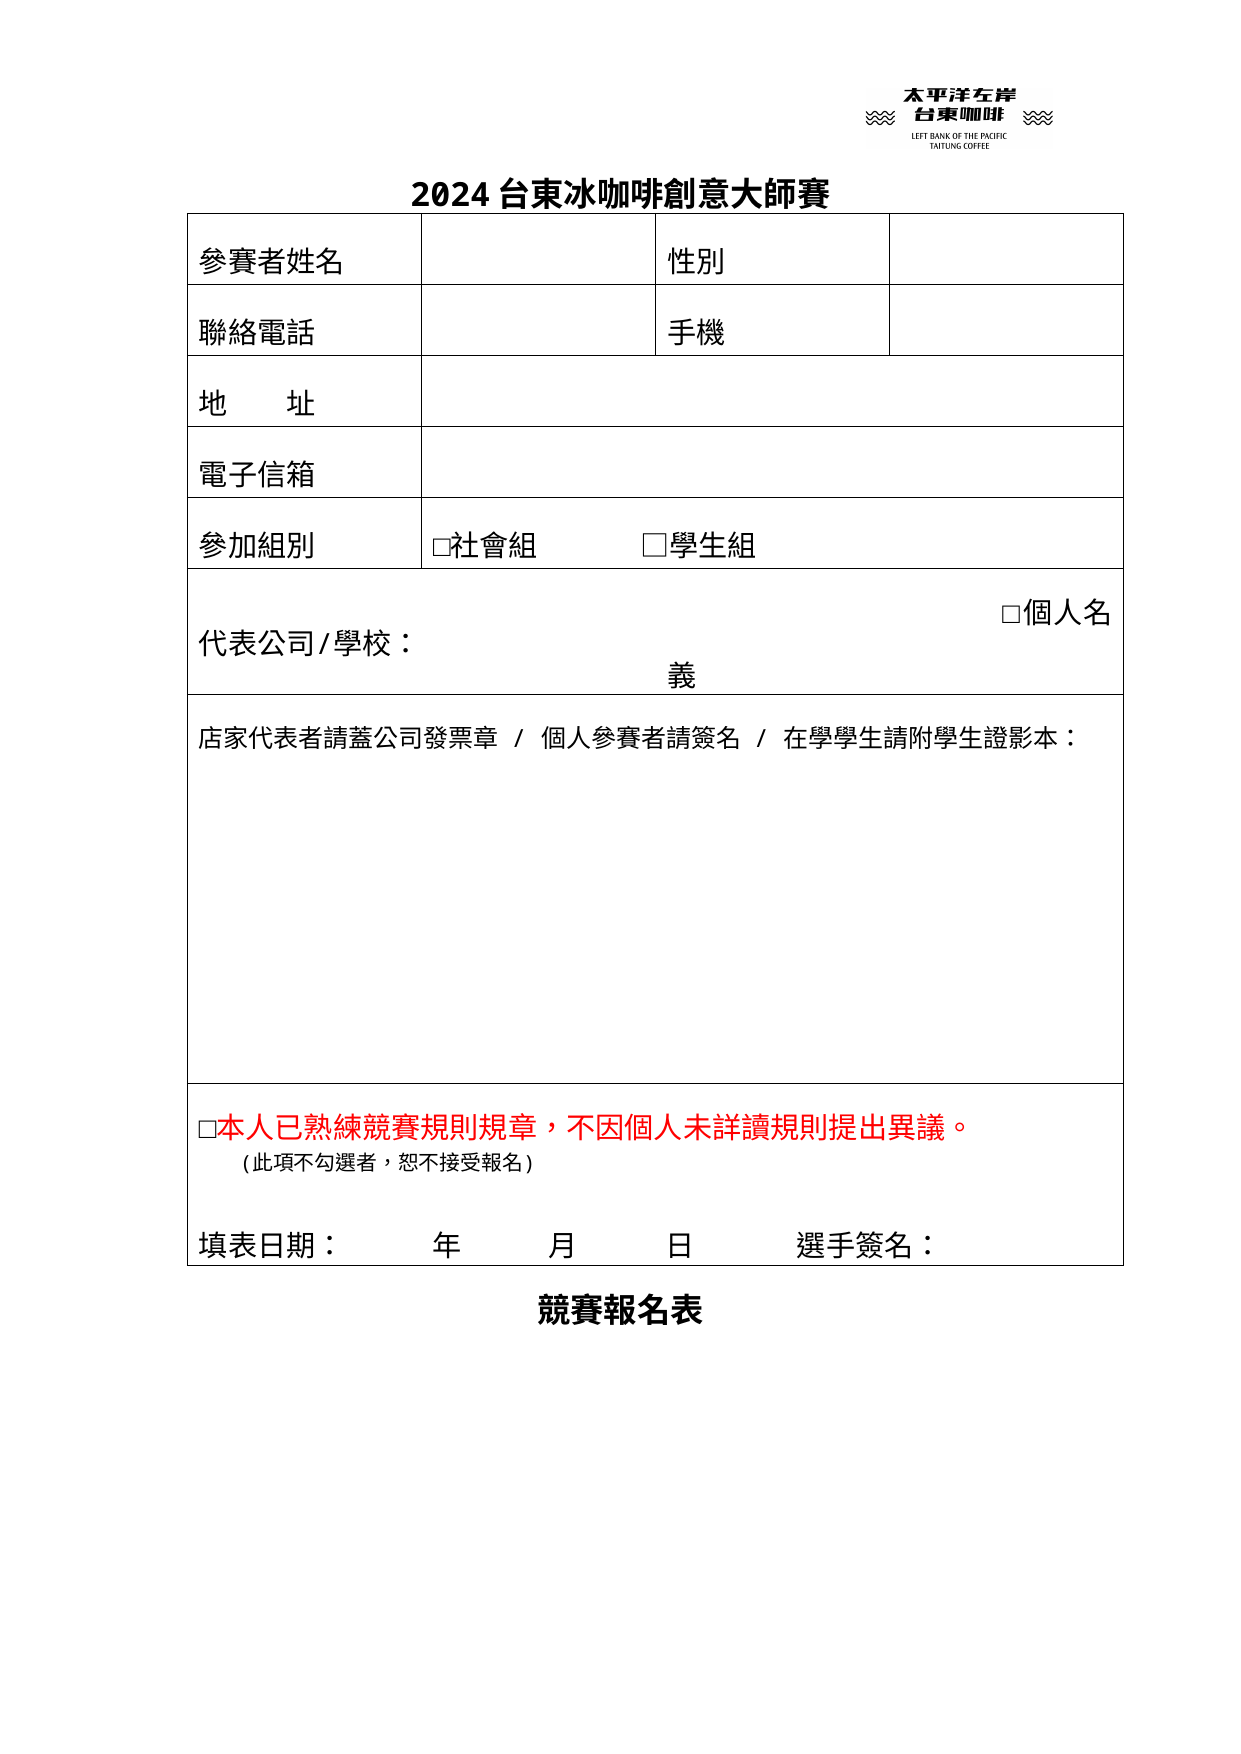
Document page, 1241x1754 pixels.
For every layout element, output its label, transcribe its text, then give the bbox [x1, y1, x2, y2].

table_cell 電子信箱 [188, 427, 421, 497]
table_cell 手機 [656, 285, 889, 355]
table_cell [422, 285, 655, 355]
table_cell □本人已熟練競賽規則規章，不因個人未詳讀規則提出異議。 (此項不勾選者，恕不接受報名) 填表日期： 年 月 日 選手簽名： [188, 1084, 1123, 1265]
table_header [422, 214, 655, 284]
table_header 性別 [656, 214, 889, 284]
text 競賽報名表 [187, 1266, 1053, 1328]
table_cell [422, 356, 1123, 426]
table_cell 參加組別 [188, 498, 421, 568]
table_cell [890, 285, 1123, 355]
table_cell 店家代表者請蓋公司發票章 / 個人參賽者請簽名 / 在學學生請附學生證影本： [188, 695, 1123, 1083]
table_cell 地 址 [188, 356, 421, 426]
table_header [890, 214, 1123, 284]
table_cell 聯絡電話 [188, 285, 421, 355]
table_cell [422, 427, 1123, 497]
table_cell 代表公司/學校： [188, 569, 656, 694]
text 2024台東冰咖啡創意大師賽 [187, 150, 1053, 213]
table_header 參賽者姓名 [188, 214, 421, 284]
table_cell □個人名義 [656, 569, 1123, 694]
table_cell □社會組 □學生組 [422, 498, 1123, 568]
